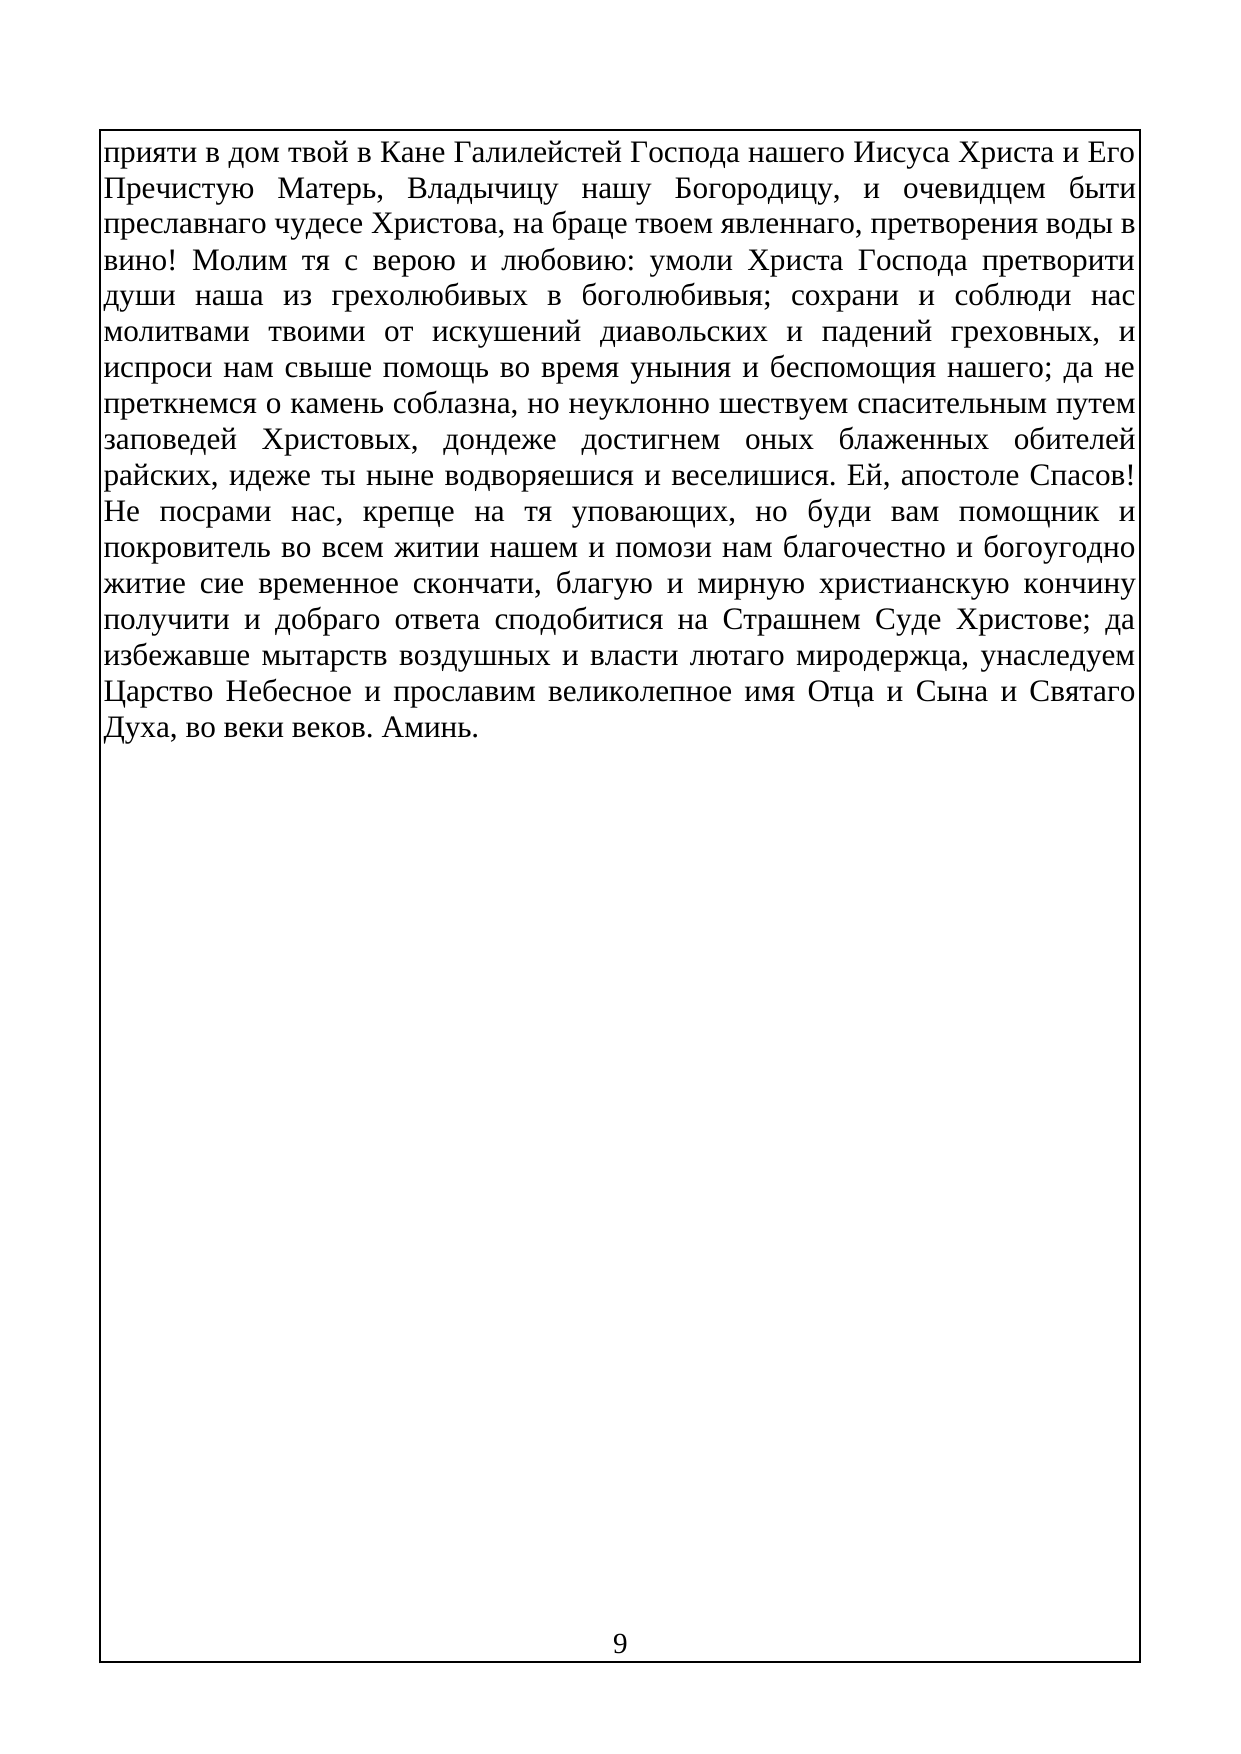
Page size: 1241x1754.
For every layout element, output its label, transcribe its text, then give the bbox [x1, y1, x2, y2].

text прияти в дом твой в Кане Галилейстей Господа нашего Иисуса Христа и Его Пречистую Матерь, Владычицу нашу Богородицу, и очевидцем быти преславнаго чудесе Христова, на браце твоем явленнаго, претворения воды в вино! Молим тя с верою и любовию: умоли Христа Господа претворити души наша из грехолюбивых в боголюбивыя; сохрани и соблюди нас молитвами твоими от искушений диавольских и падений греховных, и испроси нам свыше помощь во время уныния и беспомощия нашего; да не преткнемся о камень соблазна, но неуклонно шествуем спасительным путем заповедей Христовых, дондеже достигнем оных блаженных обителей райских, идеже ты ныне водворяешися и веселишися. Ей, апостоле Спасов! Не посрами нас, крепце на тя уповающих, но буди вам помощник и покровитель во всем житии нашем и помози нам благочестно и богоугодно житие сие временное скончати, благую и мирную христианскую кончину получити и добраго ответа сподобитися на Страшнем Суде Христове; да избежавше мытарств воздушных и власти лютаго миродержца, унаследуем Царство Небесное и прославим великолепное имя Отца и Сына и Святаго Духа, во веки веков. Аминь. [103, 133, 1137, 744]
